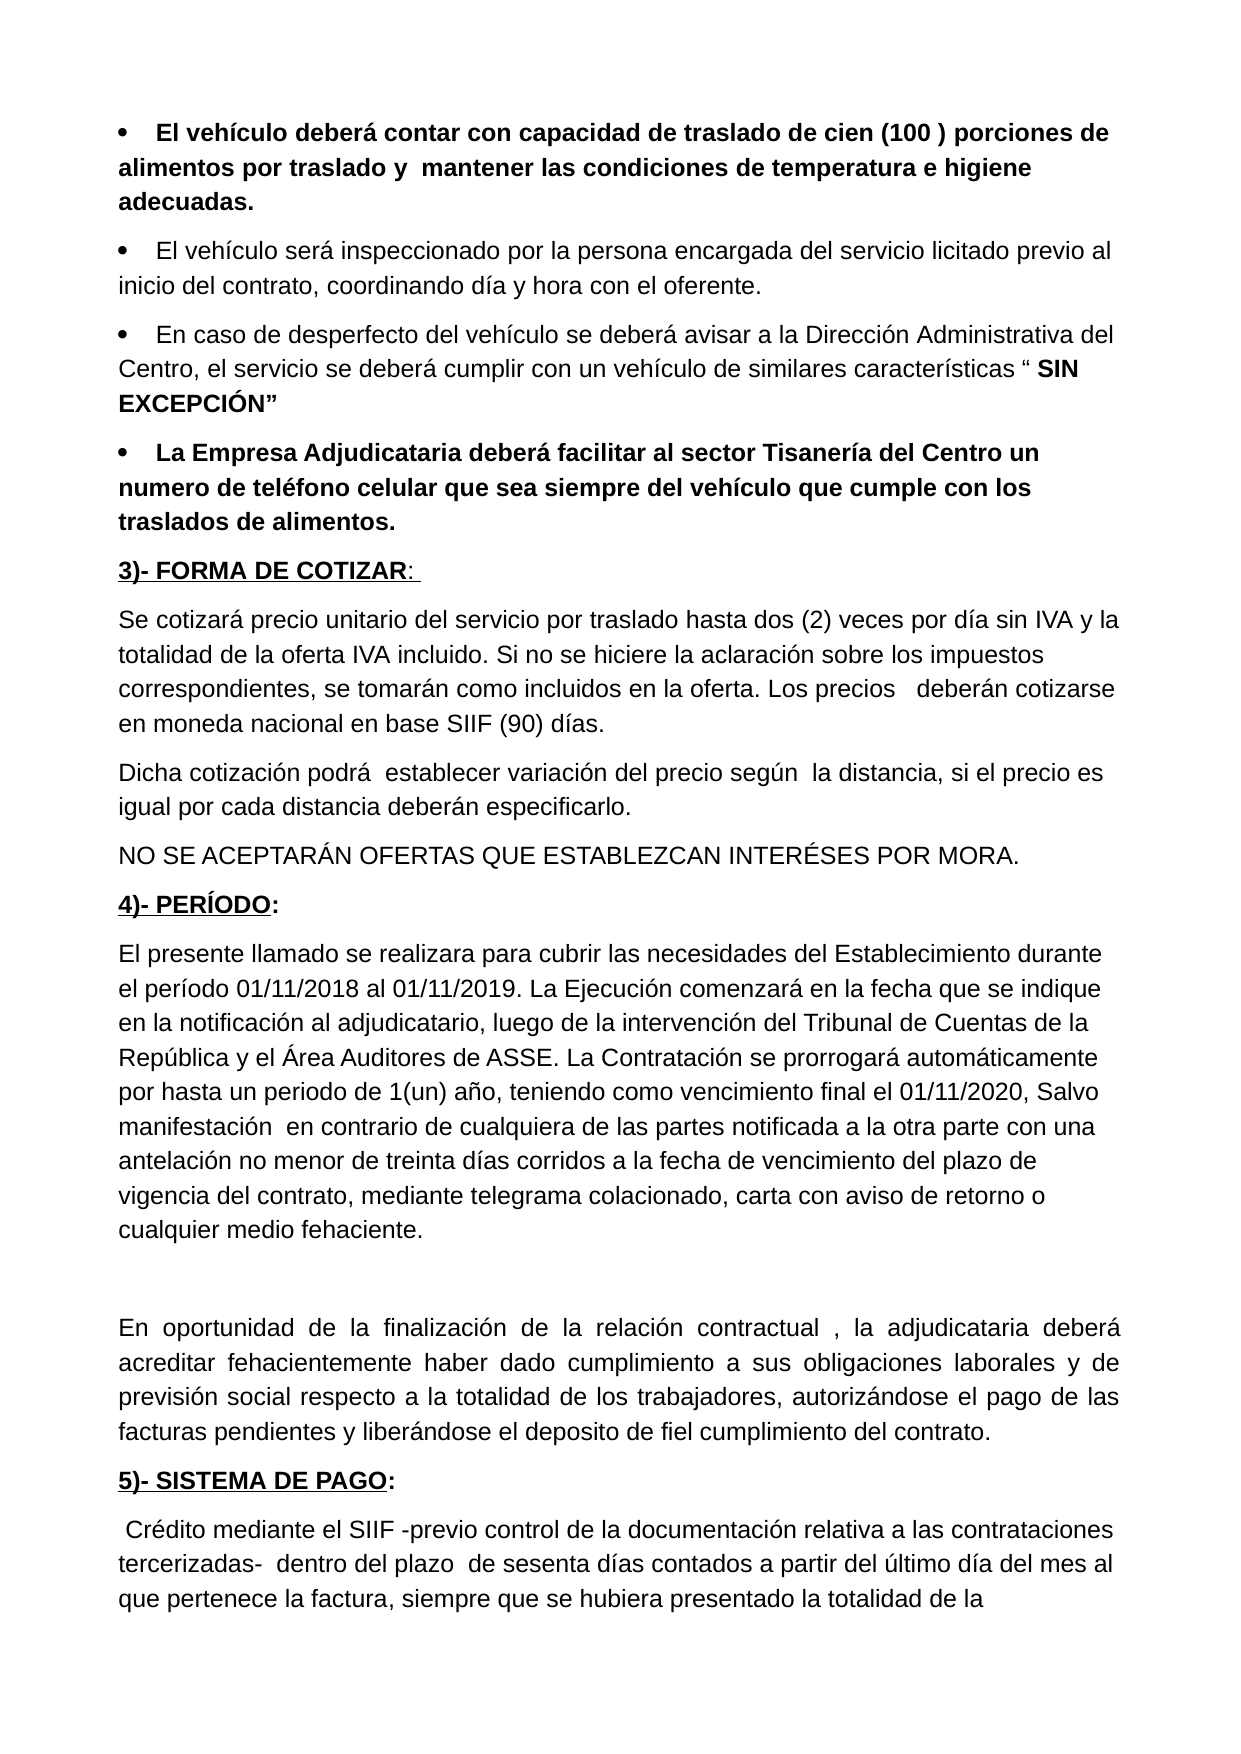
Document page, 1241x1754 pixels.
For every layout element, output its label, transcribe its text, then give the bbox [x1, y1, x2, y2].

text 4)- PERÍODO: [118, 890, 1122, 919]
text Crédito mediante el SIIF -previo control de la documentación relativa a las contrataciones tercerizadas- dentro del plazo de sesenta días contados a partir del último día del mes al que pertenece la factura, siempre que se hubiera presentado la totalidad de la [118, 1515, 1122, 1613]
text En oportunidad de la finalización de la relación contractual , la adjudicataria deberá acreditar fehacientemente haber dado cumplimiento a sus obligaciones laborales y de previsión social respecto a la totalidad de los trabajadores, autorizándose el pago de las facturas pendientes y liberándose el deposito de fiel cumplimiento del contrato. [118, 1313, 1122, 1446]
list El vehículo deberá contar con capacidad de traslado de cien (100 ) porciones de alimentos por traslado y mantener las condiciones de temperatura e higiene adecuadas. [118, 118, 1122, 216]
list La Empresa Adjudicataria deberá facilitar al sector Tisanería del Centro un numero de teléfono celular que sea siempre del vehículo que cumple con los traslados de alimentos. [118, 438, 1122, 536]
text 3)- FORMA DE COTIZAR: [118, 556, 1122, 585]
list El vehículo será inspeccionado por la persona encargada del servicio licitado previo al inicio del contrato, coordinando día y hora con el oferente. [118, 236, 1122, 299]
text Se cotizará precio unitario del servicio por traslado hasta dos (2) veces por día sin IVA y la totalidad de la oferta IVA incluido. Si no se hiciere la aclaración sobre los impuestos correspondientes, se tomarán como incluidos en la oferta. Los precios deberán cotizarse en moneda nacional en base SIIF (90) días. [118, 605, 1122, 737]
text El presente llamado se realizara para cubrir las necesidades del Establecimiento durante el período 01/11/2018 al 01/11/2019. La Ejecución comenzará en la fecha que se indique en la notificación al adjudicatario, luego de la intervención del Tribunal de Cuentas de la República y el Área Auditores de ASSE. La Contratación se prorrogará automáticamente por hasta un periodo de 1(un) año, teniendo como vencimiento final el 01/11/2020, Salvo manifestación en contrario de cualquiera de las partes notificada a la otra parte con una antelación no menor de treinta días corridos a la fecha de vencimiento del plazo de vigencia del contrato, mediante telegrama colacionado, carta con aviso de retorno o cualquier medio fehaciente. [118, 939, 1122, 1244]
list En caso de desperfecto del vehículo se deberá avisar a la Dirección Administrativa del Centro, el servicio se deberá cumplir con un vehículo de similares características “ SIN EXCEPCIÓN” [118, 320, 1122, 418]
text 5)- SISTEMA DE PAGO: [118, 1466, 1122, 1494]
text NO SE ACEPTARÁN OFERTAS QUE ESTABLEZCAN INTERÉSES POR MORA. [118, 841, 1122, 870]
text Dicha cotización podrá establecer variación del precio según la distancia, si el precio es igual por cada distancia deberán especificarlo. [118, 758, 1122, 821]
